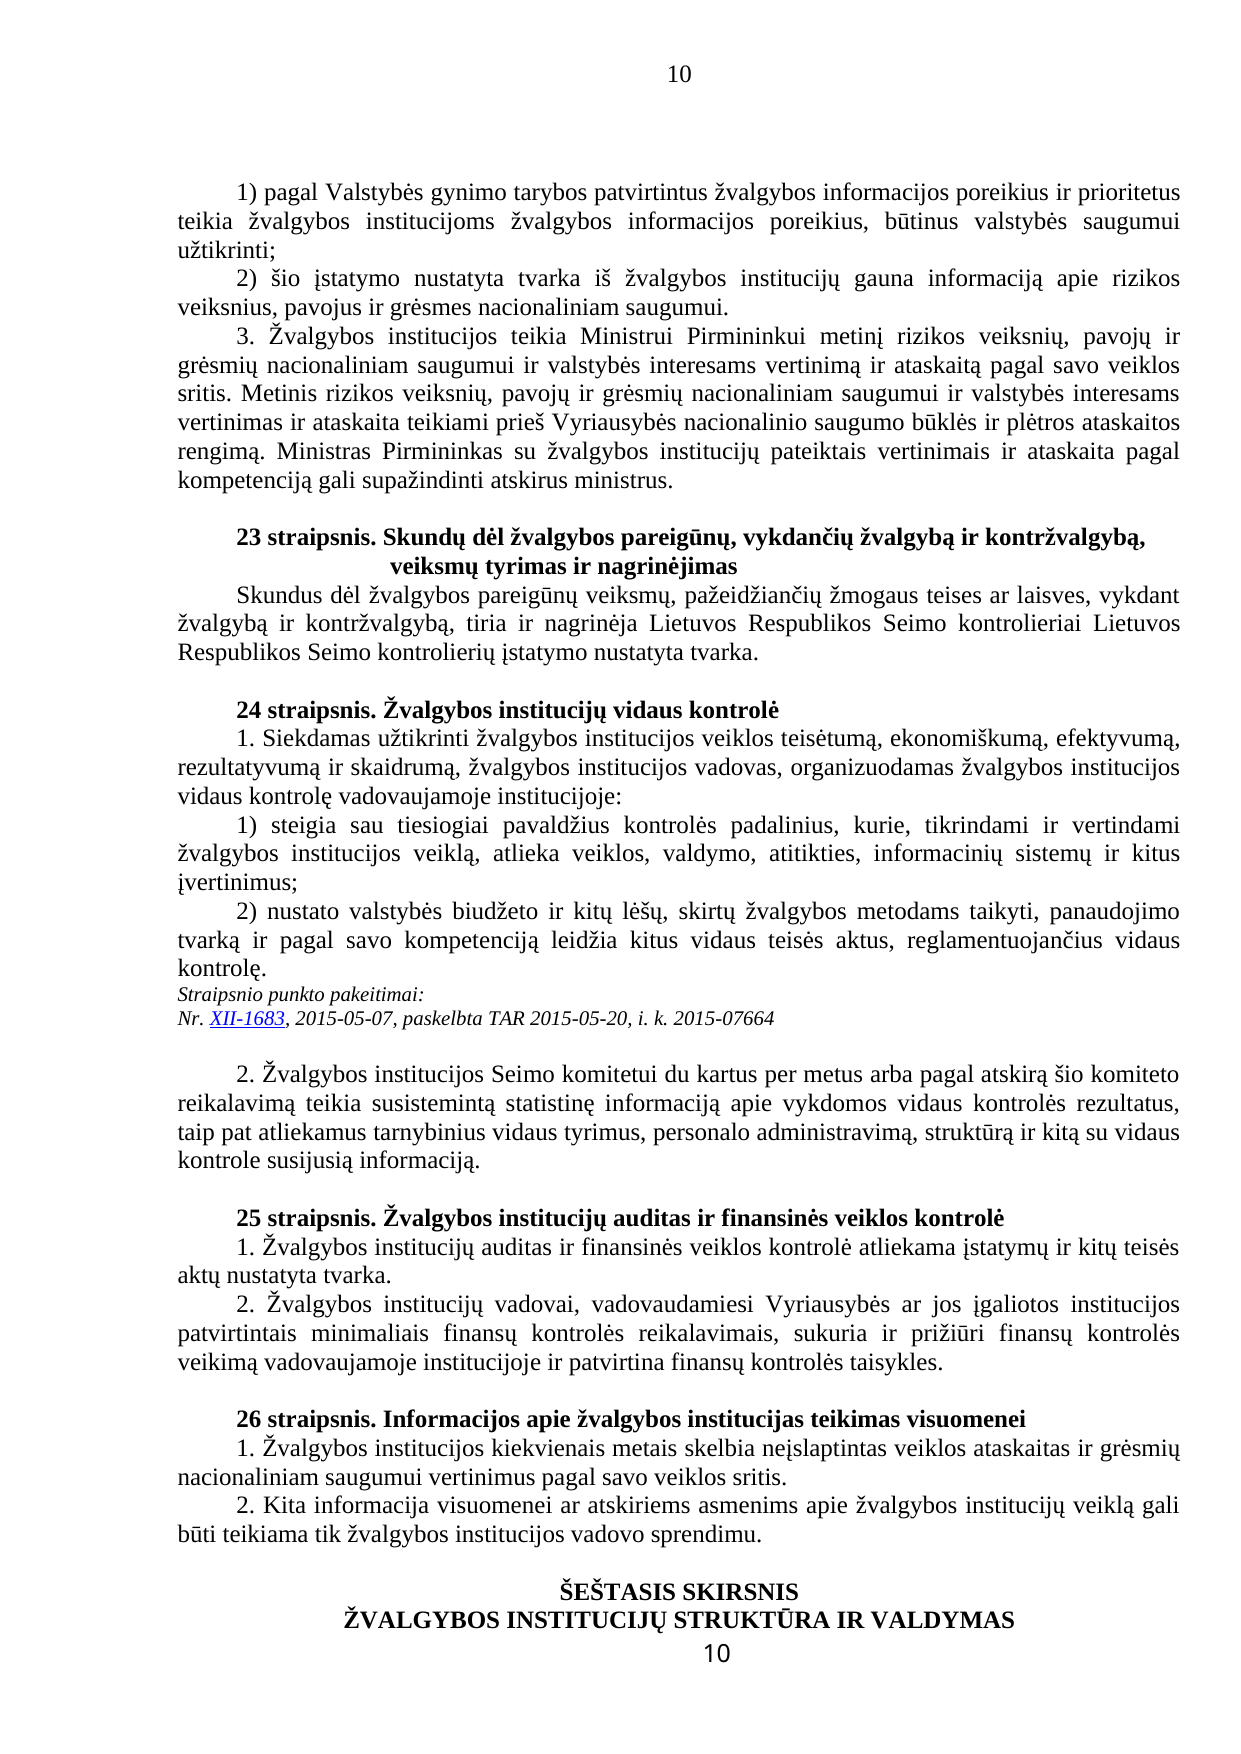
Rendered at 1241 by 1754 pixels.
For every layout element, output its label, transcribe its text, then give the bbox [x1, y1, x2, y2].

text Straipsnio punkto pakeitimai: [177, 982, 1181, 1006]
text 1. Žvalgybos institucijos kiekvienais metais skelbia neįslaptintas veiklos ataskaitas ir grėsmių nacionaliniam saugumui vertinimus pagal savo veiklos sritis. [177, 1433, 1181, 1490]
text ŽVALGYBOS INSTITUCIJŲ STRUKTŪRA IR VALDYMAS [177, 1605, 1181, 1634]
text 2) šio įstatymo nustatyta tvarka iš žvalgybos institucijų gauna informaciją apie rizikos veiksnius, pavojus ir grėsmes nacionaliniam saugumui. [177, 263, 1181, 321]
text 1. Siekdamas užtikrinti žvalgybos institucijos veiklos teisėtumą, ekonomiškumą, efektyvumą, rezultatyvumą ir skaidrumą, žvalgybos institucijos vadovas, organizuodamas žvalgybos institucijos vidaus kontrolę vadovaujamoje institucijoje: [177, 723, 1181, 810]
text 25 straipsnis. Žvalgybos institucijų auditas ir finansinės veiklos kontrolė [177, 1203, 1181, 1232]
text 2. Žvalgybos institucijų vadovai, vadovaudamiesi Vyriausybės ar jos įgaliotos institucijos patvirtintais minimaliais finansų kontrolės reikalavimais, sukuria ir prižiūri finansų kontrolės veikimą vadovaujamoje institucijoje ir patvirtina finansų kontrolės taisykles. [177, 1289, 1181, 1375]
text 26 straipsnis. Informacijos apie žvalgybos institucijas teikimas visuomenei [177, 1404, 1181, 1433]
text 2. Žvalgybos institucijos Seimo komitetui du kartus per metus arba pagal atskirą šio komiteto reikalavimą teikia susistemintą statistinę informaciją apie vykdomos vidaus kontrolės rezultatus, taip pat atliekamus tarnybinius vidaus tyrimus, personalo administravimą, struktūrą ir kitą su vidaus kontrole susijusią informaciją. [177, 1059, 1181, 1174]
text 2) nustato valstybės biudžeto ir kitų lėšų, skirtų žvalgybos metodams taikyti, panaudojimo tvarką ir pagal savo kompetenciją leidžia kitus vidaus teisės aktus, reglamentuojančius vidaus kontrolę. [177, 896, 1181, 982]
text 3. Žvalgybos institucijos teikia Ministrui Pirmininkui metinį rizikos veiksnių, pavojų ir grėsmių nacionaliniam saugumui ir valstybės interesams vertinimą ir ataskaitą pagal savo veiklos sritis. Metinis rizikos veiksnių, pavojų ir grėsmių nacionaliniam saugumui ir valstybės interesams vertinimas ir ataskaita teikiami prieš Vyriausybės nacionalinio saugumo būklės ir plėtros ataskaitos rengimą. Ministras Pirmininkas su žvalgybos institucijų pateiktais vertinimais ir ataskaita pagal kompetenciją gali supažindinti atskirus ministrus. [177, 321, 1181, 493]
text 2. Kita informacija visuomenei ar atskiriems asmenims apie žvalgybos institucijų veiklą gali būti teikiama tik žvalgybos institucijos vadovo sprendimu. [177, 1490, 1181, 1548]
text Nr. XII-1683, 2015-05-07, paskelbta TAR 2015-05-20, i. k. 2015-07664 [177, 1006, 1181, 1030]
text ŠEŠTASIS SKIRSNIS [177, 1577, 1181, 1605]
text 23 straipsnis. Skundų dėl žvalgybos pareigūnų, vykdančių žvalgybą ir kontržvalgybą, veiksmų tyrimas ir nagrinėjimas [236, 522, 1181, 580]
text 24 straipsnis. Žvalgybos institucijų vidaus kontrolė [177, 695, 1181, 723]
text 1. Žvalgybos institucijų auditas ir finansinės veiklos kontrolė atliekama įstatymų ir kitų teisės aktų nustatyta tvarka. [177, 1232, 1181, 1289]
text 1) steigia sau tiesiogiai pavaldžius kontrolės padalinius, kurie, tikrindami ir vertindami žvalgybos institucijos veiklą, atlieka veiklos, valdymo, atitikties, informacinių sistemų ir kitus įvertinimus; [177, 810, 1181, 896]
text 1) pagal Valstybės gynimo tarybos patvirtintus žvalgybos informacijos poreikius ir prioritetus teikia žvalgybos institucijoms žvalgybos informacijos poreikius, būtinus valstybės saugumui užtikrinti; [177, 177, 1181, 263]
text Skundus dėl žvalgybos pareigūnų veiksmų, pažeidžiančių žmogaus teises ar laisves, vykdant žvalgybą ir kontržvalgybą, tiria ir nagrinėja Lietuvos Respublikos Seimo kontrolieriai Lietuvos Respublikos Seimo kontrolierių įstatymo nustatyta tvarka. [177, 580, 1181, 666]
